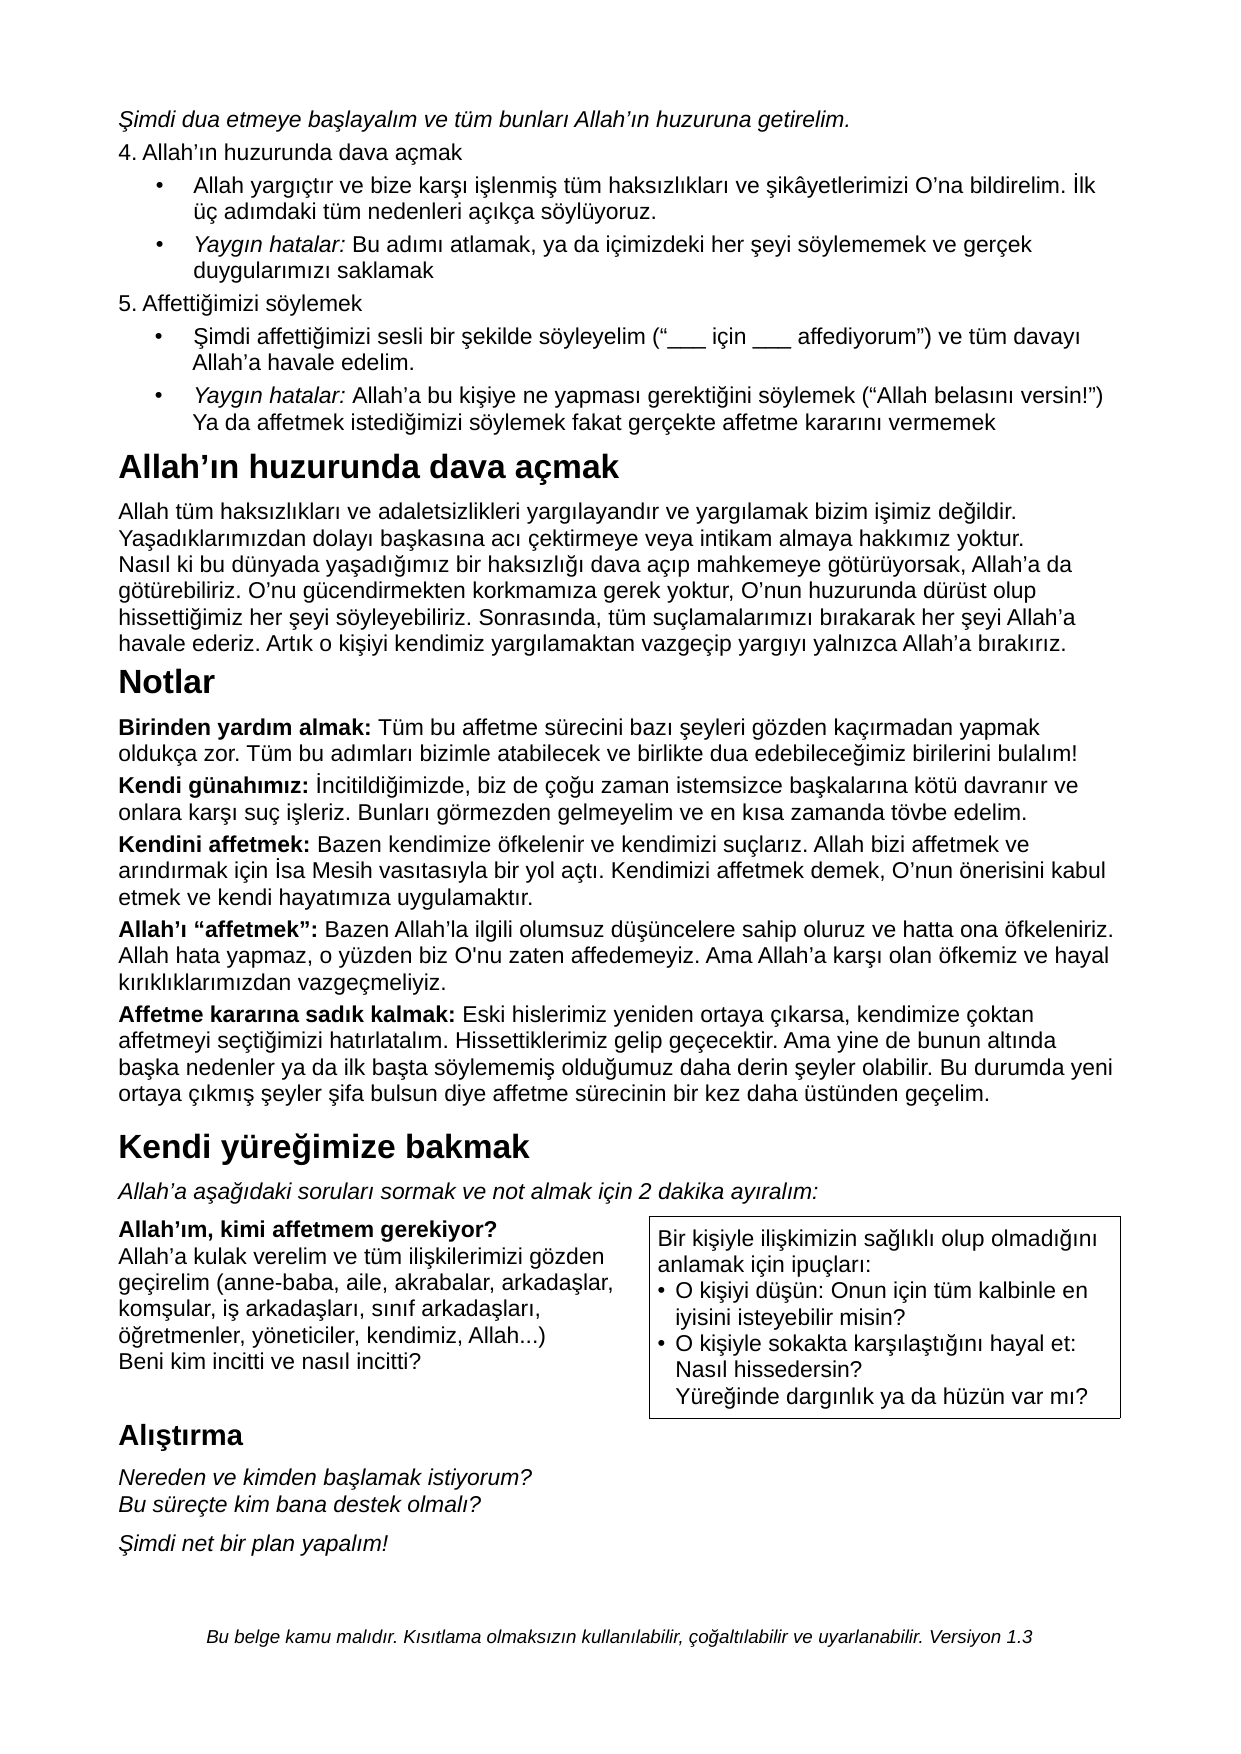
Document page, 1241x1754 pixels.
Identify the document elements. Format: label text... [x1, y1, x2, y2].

list Yaygın hatalar: Bu adımı atlamak, ya da içimizdeki her şeyi söylememek ve gerçek duygularımızı saklamak [156, 231, 1122, 284]
list O kişiyle sokakta karşılaştığını hayal et: Nasıl hissedersin? [657, 1330, 1111, 1383]
list O kişiyi düşün: Onun için tüm kalbinle en iyisini isteyebilir misin? [657, 1277, 1111, 1330]
text Allah’a kulak verelim ve tüm ilişkilerimizi gözden geçirelim (anne-baba, aile, akrabalar, arkadaşlar, komşular, iş arkadaşları, sınıf arkadaşları, öğretmenler, yöneticiler, kendimiz, Allah...) Beni kim incitti ve nasıl incitti? [118, 1243, 648, 1374]
text Bir kişiyle ilişkimizin sağlıklı olup olmadığını anlamak için ipuçları: [657, 1225, 1111, 1277]
text Nereden ve kimden başlamak istiyorum? [118, 1464, 1122, 1491]
text Kendi günahımız: İncitildiğimizde, biz de çoğu zaman istemsizce başkalarına kötü davranır ve onlara karşı suç işleriz. Bunları görmezden gelmeyelim ve en kısa zamanda tövbe edelim. [118, 772, 1122, 825]
text [650, 1217, 1120, 1418]
list Allah yargıçtır ve bize karşı işlenmiş tüm haksızlıkları ve şikâyetlerimizi O’na bildirelim. İlk üç adımdaki tüm nedenleri açıkça söylüyoruz. [156, 172, 1122, 224]
text Allah tüm haksızlıkları ve adaletsizlikleri yargılayandır ve yargılamak bizim işimiz değildir. Yaşadıklarımızdan dolayı başkasına acı çektirmeye veya intikam almaya hakkımız yoktur. [118, 498, 1122, 551]
text 4. Allah’ın huzurunda dava açmak [118, 139, 1122, 165]
text Şimdi dua etmeye başlayalım ve tüm bunları Allah’ın huzuruna getirelim. [118, 106, 1122, 133]
subtitle Kendi yüreğimize bakmak [118, 1127, 1122, 1166]
text Affetme kararına sadık kalmak: Eski hislerimiz yeniden ortaya çıkarsa, kendimize çoktan affetmeyi seçtiğimizi hatırlatalım. Hissettiklerimiz gelip geçecektir. Ama yine de bunun altında başka nedenler ya da ilk başta söylememiş olduğumuz daha derin şeyler olabilir. Bu durumda yeni ortaya çıkmış şeyler şifa bulsun diye affetme sürecinin bir kez daha üstünden geçelim. [118, 1001, 1122, 1106]
text Birinden yardım almak: Tüm bu affetme sürecini bazı şeyleri gözden kaçırmadan yapmak oldukça zor. Tüm bu adımları bizimle atabilecek ve birlikte dua edebileceğimiz birilerini bulalım! [118, 713, 1122, 766]
text Şimdi net bir plan yapalım! [118, 1529, 1122, 1556]
text 5. Affettiğimizi söylemek [118, 290, 1122, 317]
subtitle Allah’ın huzurunda dava açmak [118, 447, 1122, 486]
text Bu süreçte kim bana destek olmalı? [118, 1491, 1122, 1517]
text Allah’a aşağıdaki soruları sormak ve not almak için 2 dakika ayıralım: [118, 1178, 1122, 1204]
text Kendini affetmek: Bazen kendimize öfkelenir ve kendimizi suçlarız. Allah bizi affetmek ve arındırmak için İsa Mesih vasıtasıyla bir yol açtı. Kendimizi affetmek demek, O’nun önerisini kabul etmek ve kendi hayatımıza uygulamaktır. [118, 831, 1122, 910]
subtitle Alıştırma [118, 1418, 1122, 1452]
list Yaygın hatalar: Allah’a bu kişiye ne yapması gerektiğini söylemek (“Allah belasını versin!”) Ya da affetmek istediğimizi söylemek fakat gerçekte affetme kararını vermemek [154, 382, 1122, 435]
text Allah’ım, kimi affetmem gerekiyor? [118, 1216, 649, 1418]
list Şimdi affettiğimizi sesli bir şekilde söyleyelim (“___ için ___ affediyorum”) ve tüm davayı Allah’a havale edelim. [154, 323, 1122, 376]
text Nasıl ki bu dünyada yaşadığımız bir haksızlığı dava açıp mahkemeye götürüyorsak, Allah’a da götürebiliriz. O’nu gücendirmekten korkmamıza gerek yoktur, O’nun huzurunda dürüst olup hissettiğimiz her şeyi söyleyebiliriz. Sonrasında, tüm suçlamalarımızı bırakarak her şeyi Allah’a havale ederiz. Artık o kişiyi kendimiz yargılamaktan vazgeçip yargıyı yalnızca Allah’a bırakırız. [118, 551, 1122, 656]
text Allah’ı “affetmek”: Bazen Allah’la ilgili olumsuz düşüncelere sahip oluruz ve hatta ona öfkeleniriz. Allah hata yapmaz, o yüzden biz O'nu zaten affedemeyiz. Ama Allah’a karşı olan öfkemiz ve hayal kırıklıklarımızdan vazgeçmeliyiz. [118, 916, 1122, 995]
list Yüreğinde dargınlık ya da hüzün var mı? [657, 1383, 1111, 1409]
subtitle Notlar [118, 662, 1122, 701]
